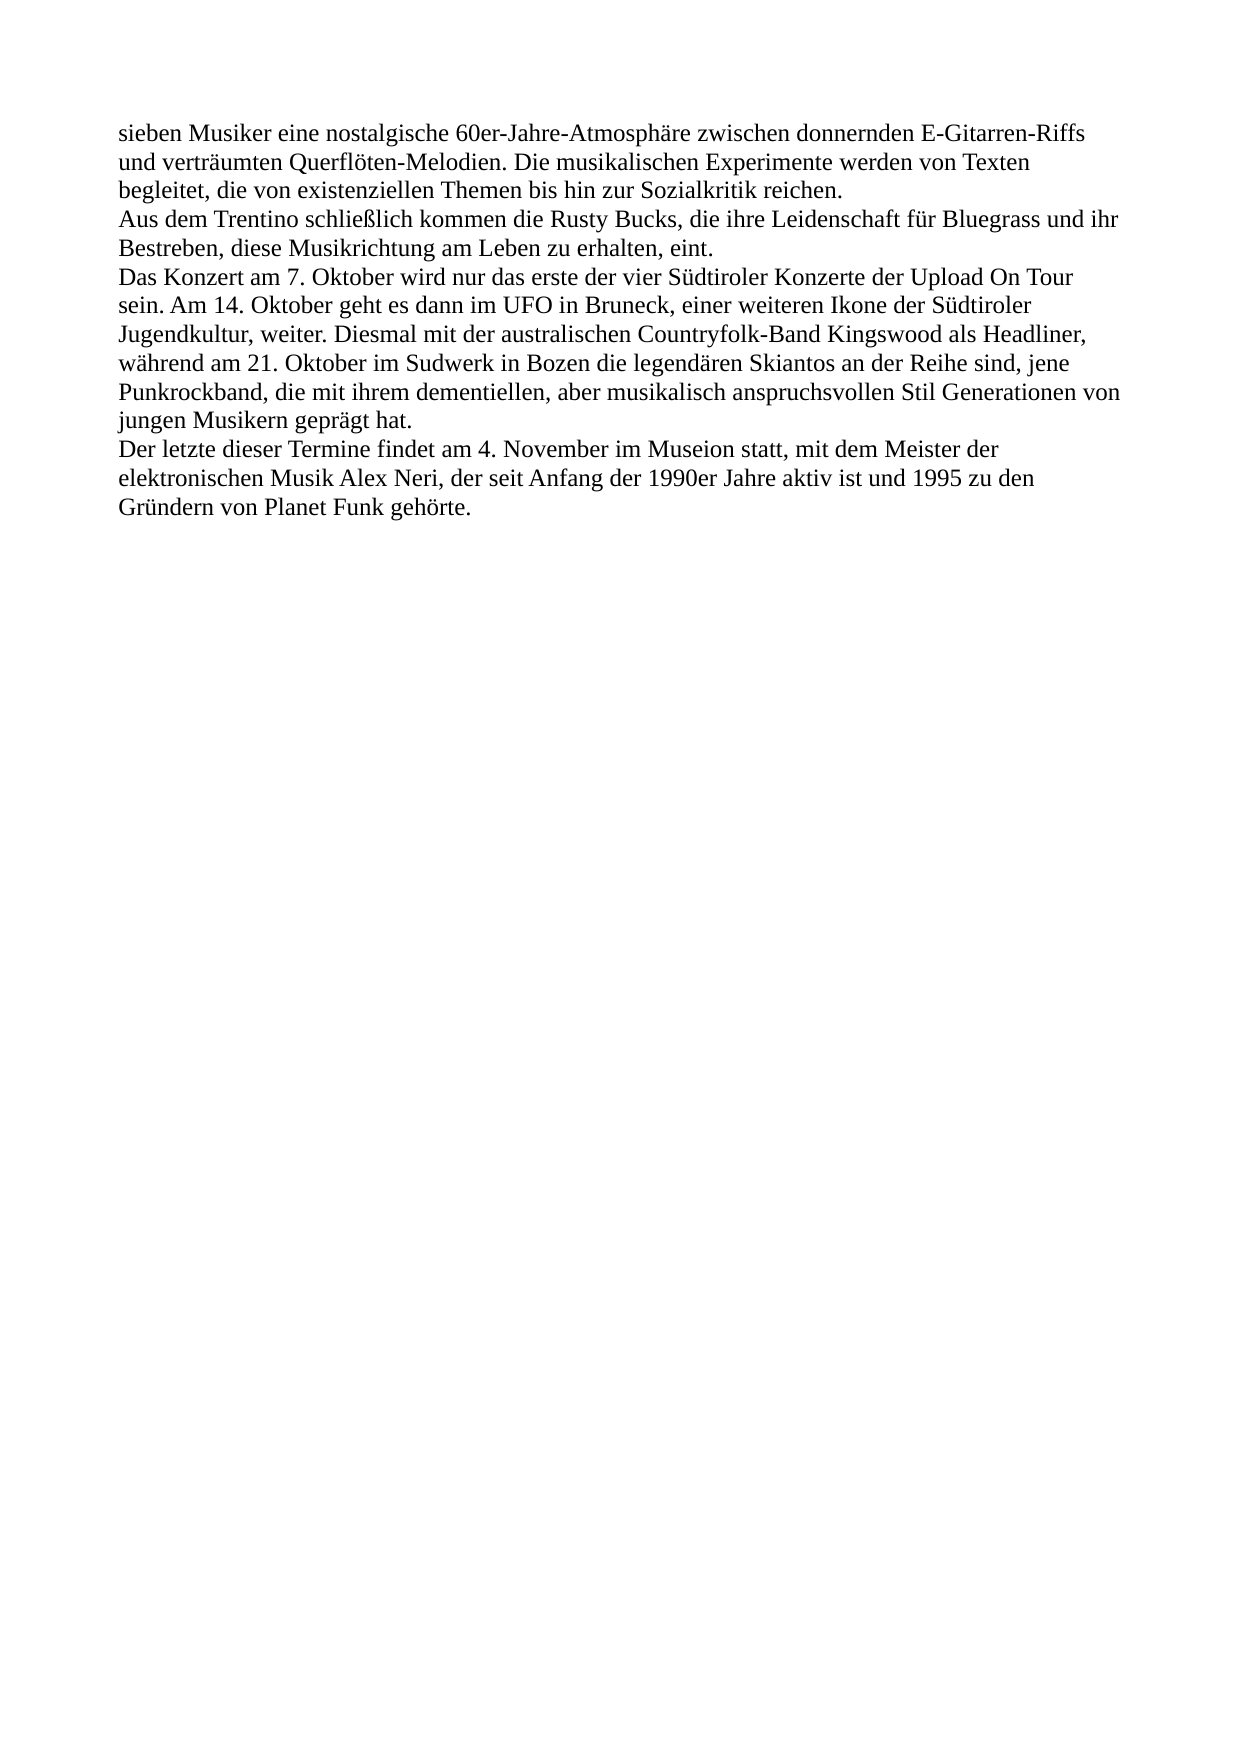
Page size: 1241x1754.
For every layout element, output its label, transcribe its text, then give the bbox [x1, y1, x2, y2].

text Der letzte dieser Termine findet am 4. November im Museion statt, mit dem Meister der elektronischen Musik Alex Neri, der seit Anfang der 1990er Jahre aktiv ist und 1995 zu den Gründern von Planet Funk gehörte. [118, 434, 1122, 521]
text Aus dem Trentino schließlich kommen die Rusty Bucks, die ihre Leidenschaft für Bluegrass und ihr Bestreben, diese Musikrichtung am Leben zu erhalten, eint. [118, 204, 1122, 262]
text sieben Musiker eine nostalgische 60er-Jahre-Atmosphäre zwischen donnernden E-Gitarren-Riffs und verträumten Querflöten-Melodien. Die musikalischen Experimente werden von Texten begleitet, die von existenziellen Themen bis hin zur Sozialkritik reichen. [118, 118, 1122, 204]
text Das Konzert am 7. Oktober wird nur das erste der vier Südtiroler Konzerte der Upload On Tour sein. Am 14. Oktober geht es dann im UFO in Bruneck, einer weiteren Ikone der Südtiroler Jugendkultur, weiter. Diesmal mit der australischen Countryfolk-Band Kingswood als Headliner, während am 21. Oktober im Sudwerk in Bozen die legendären Skiantos an der Reihe sind, jene Punkrockband, die mit ihrem dementiellen, aber musikalisch anspruchsvollen Stil Generationen von jungen Musikern geprägt hat. [118, 262, 1122, 434]
